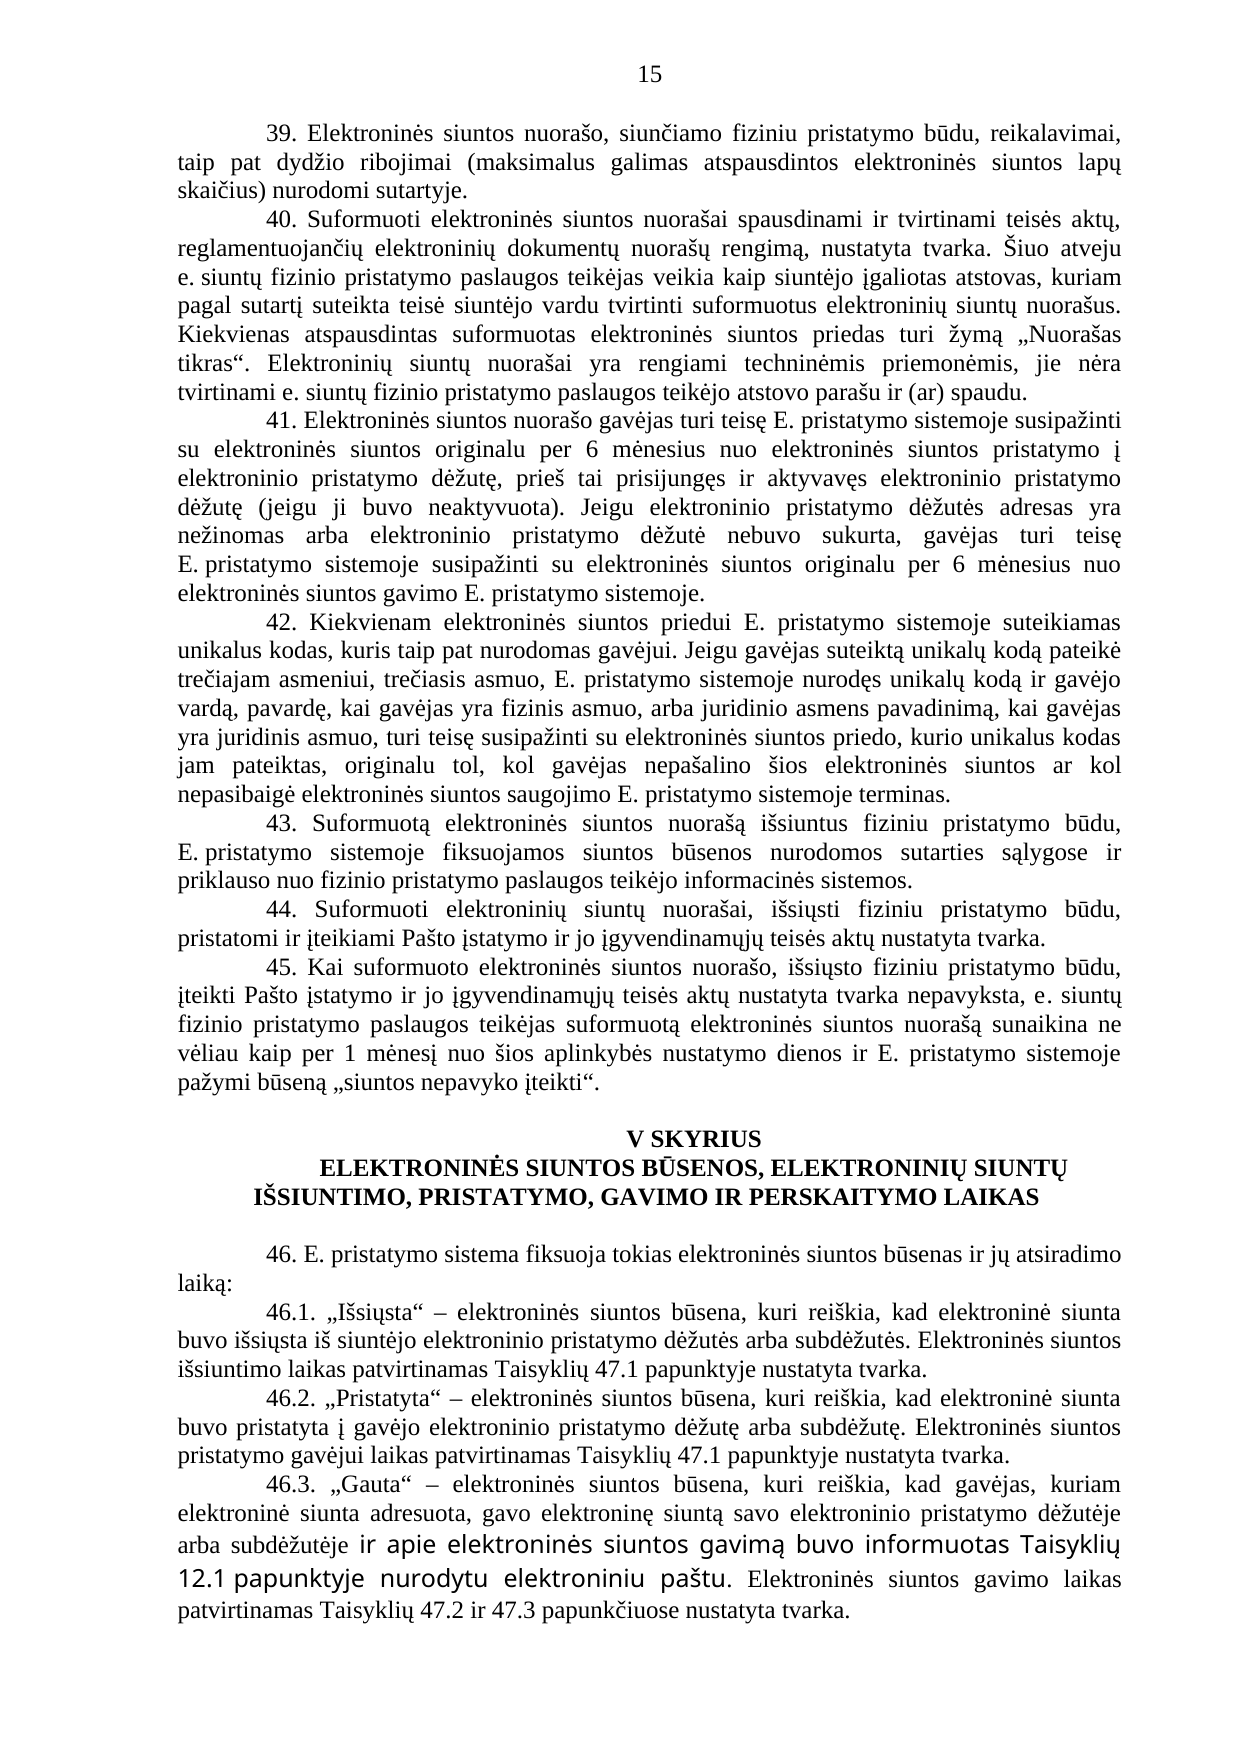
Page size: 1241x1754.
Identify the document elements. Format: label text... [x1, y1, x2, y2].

text 42. Kiekvienam elektroninės siuntos priedui E. pristatymo sistemoje suteikiamas unikalus kodas, kuris taip pat nurodomas gavėjui. Jeigu gavėjas suteiktą unikalų kodą pateikė trečiajam asmeniui, trečiasis asmuo, E. pristatymo sistemoje nurodęs unikalų kodą ir gavėjo vardą, pavardę, kai gavėjas yra fizinis asmuo, arba juridinio asmens pavadinimą, kai gavėjas yra juridinis asmuo, turi teisę susipažinti su elektroninės siuntos priedo, kurio unikalus kodas jam pateiktas, originalu tol, kol gavėjas nepašalino šios elektroninės siuntos ar kol nepasibaigė elektroninės siuntos saugojimo E. pristatymo sistemoje terminas. [177, 607, 1122, 808]
text V SKYRIUS [177, 1124, 1122, 1153]
text 40. Suformuoti elektroninės siuntos nuorašai spausdinami ir tvirtinami teisės aktų, reglamentuojančių elektroninių dokumentų nuorašų rengimą, nustatyta tvarka. Šiuo atveju e. siuntų fizinio pristatymo paslaugos teikėjas veikia kaip siuntėjo įgaliotas atstovas, kuriam pagal sutartį suteikta teisė siuntėjo vardu tvirtinti suformuotus elektroninių siuntų nuorašus. Kiekvienas atspausdintas suformuotas elektroninės siuntos priedas turi žymą „Nuorašas tikras“. Elektroninių siuntų nuorašai yra rengiami techninėmis priemonėmis, jie nėra tvirtinami e. siuntų fizinio pristatymo paslaugos teikėjo atstovo parašu ir (ar) spaudu. [177, 204, 1122, 406]
text 46. E. pristatymo sistema fiksuoja tokias elektroninės siuntos būsenas ir jų atsiradimo laiką: [177, 1239, 1122, 1297]
text 45. Kai suformuoto elektroninės siuntos nuorašo, išsiųsto fiziniu pristatymo būdu, įteikti Pašto įstatymo ir jo įgyvendinamųjų teisės aktų nustatyta tvarka nepavyksta, e. siuntų fizinio pristatymo paslaugos teikėjas suformuotą elektroninės siuntos nuorašą sunaikina ne vėliau kaip per 1 mėnesį nuo šios aplinkybės nustatymo dienos ir E. pristatymo sistemoje pažymi būseną „siuntos nepavyko įteikti“. [177, 952, 1122, 1096]
text 46.3. „Gauta“ – elektroninės siuntos būsena, kuri reiškia, kad gavėjas, kuriam elektroninė siunta adresuota, gavo elektroninę siuntą savo elektroninio pristatymo dėžutėje arba subdėžutėje ir apie elektroninės siuntos gavimą buvo informuotas Taisyklių 12.1 papunktyje nurodytu elektroniniu paštu. Elektroninės siuntos gavimo laikas patvirtinamas Taisyklių 47.2 ir 47.3 papunkčiuose nustatyta tvarka. [177, 1469, 1122, 1624]
text 43. Suformuotą elektroninės siuntos nuorašą išsiuntus fiziniu pristatymo būdu, E. pristatymo sistemoje fiksuojamos siuntos būsenos nurodomos sutarties sąlygose ir priklauso nuo fizinio pristatymo paslaugos teikėjo informacinės sistemos. [177, 808, 1122, 894]
text 46.2. „Pristatyta“ – elektroninės siuntos būsena, kuri reiškia, kad elektroninė siunta buvo pristatyta į gavėjo elektroninio pristatymo dėžutę arba subdėžutę. Elektroninės siuntos pristatymo gavėjui laikas patvirtinamas Taisyklių 47.1 papunktyje nustatyta tvarka. [177, 1383, 1122, 1469]
text 46.1. „Išsiųsta“ – elektroninės siuntos būsena, kuri reiškia, kad elektroninė siunta buvo išsiųsta iš siuntėjo elektroninio pristatymo dėžutės arba subdėžutės. Elektroninės siuntos išsiuntimo laikas patvirtinamas Taisyklių 47.1 papunktyje nustatyta tvarka. [177, 1297, 1122, 1383]
text 39. Elektroninės siuntos nuorašo, siunčiamo fiziniu pristatymo būdu, reikalavimai, taip pat dydžio ribojimai (maksimalus galimas atspausdintos elektroninės siuntos lapų skaičius) nurodomi sutartyje. [177, 118, 1122, 204]
text 44. Suformuoti elektroninių siuntų nuorašai, išsiųsti fiziniu pristatymo būdu, pristatomi ir įteikiami Pašto įstatymo ir jo įgyvendinamųjų teisės aktų nustatyta tvarka. [177, 894, 1122, 952]
text ELEKTRONINĖS SIUNTOS BŪSENOS, ELEKTRONINIŲ SIUNTŲ IŠSIUNTIMO, PRISTATYMO, GAVIMO IR PERSKAITYMO LAIKAS [177, 1153, 1122, 1211]
text 41. Elektroninės siuntos nuorašo gavėjas turi teisę E. pristatymo sistemoje susipažinti su elektroninės siuntos originalu per 6 mėnesius nuo elektroninės siuntos pristatymo į elektroninio pristatymo dėžutę, prieš tai prisijungęs ir aktyvavęs elektroninio pristatymo dėžutę (jeigu ji buvo neaktyvuota). Jeigu elektroninio pristatymo dėžutės adresas yra nežinomas arba elektroninio pristatymo dėžutė nebuvo sukurta, gavėjas turi teisę E. pristatymo sistemoje susipažinti su elektroninės siuntos originalu per 6 mėnesius nuo elektroninės siuntos gavimo E. pristatymo sistemoje. [177, 406, 1122, 607]
